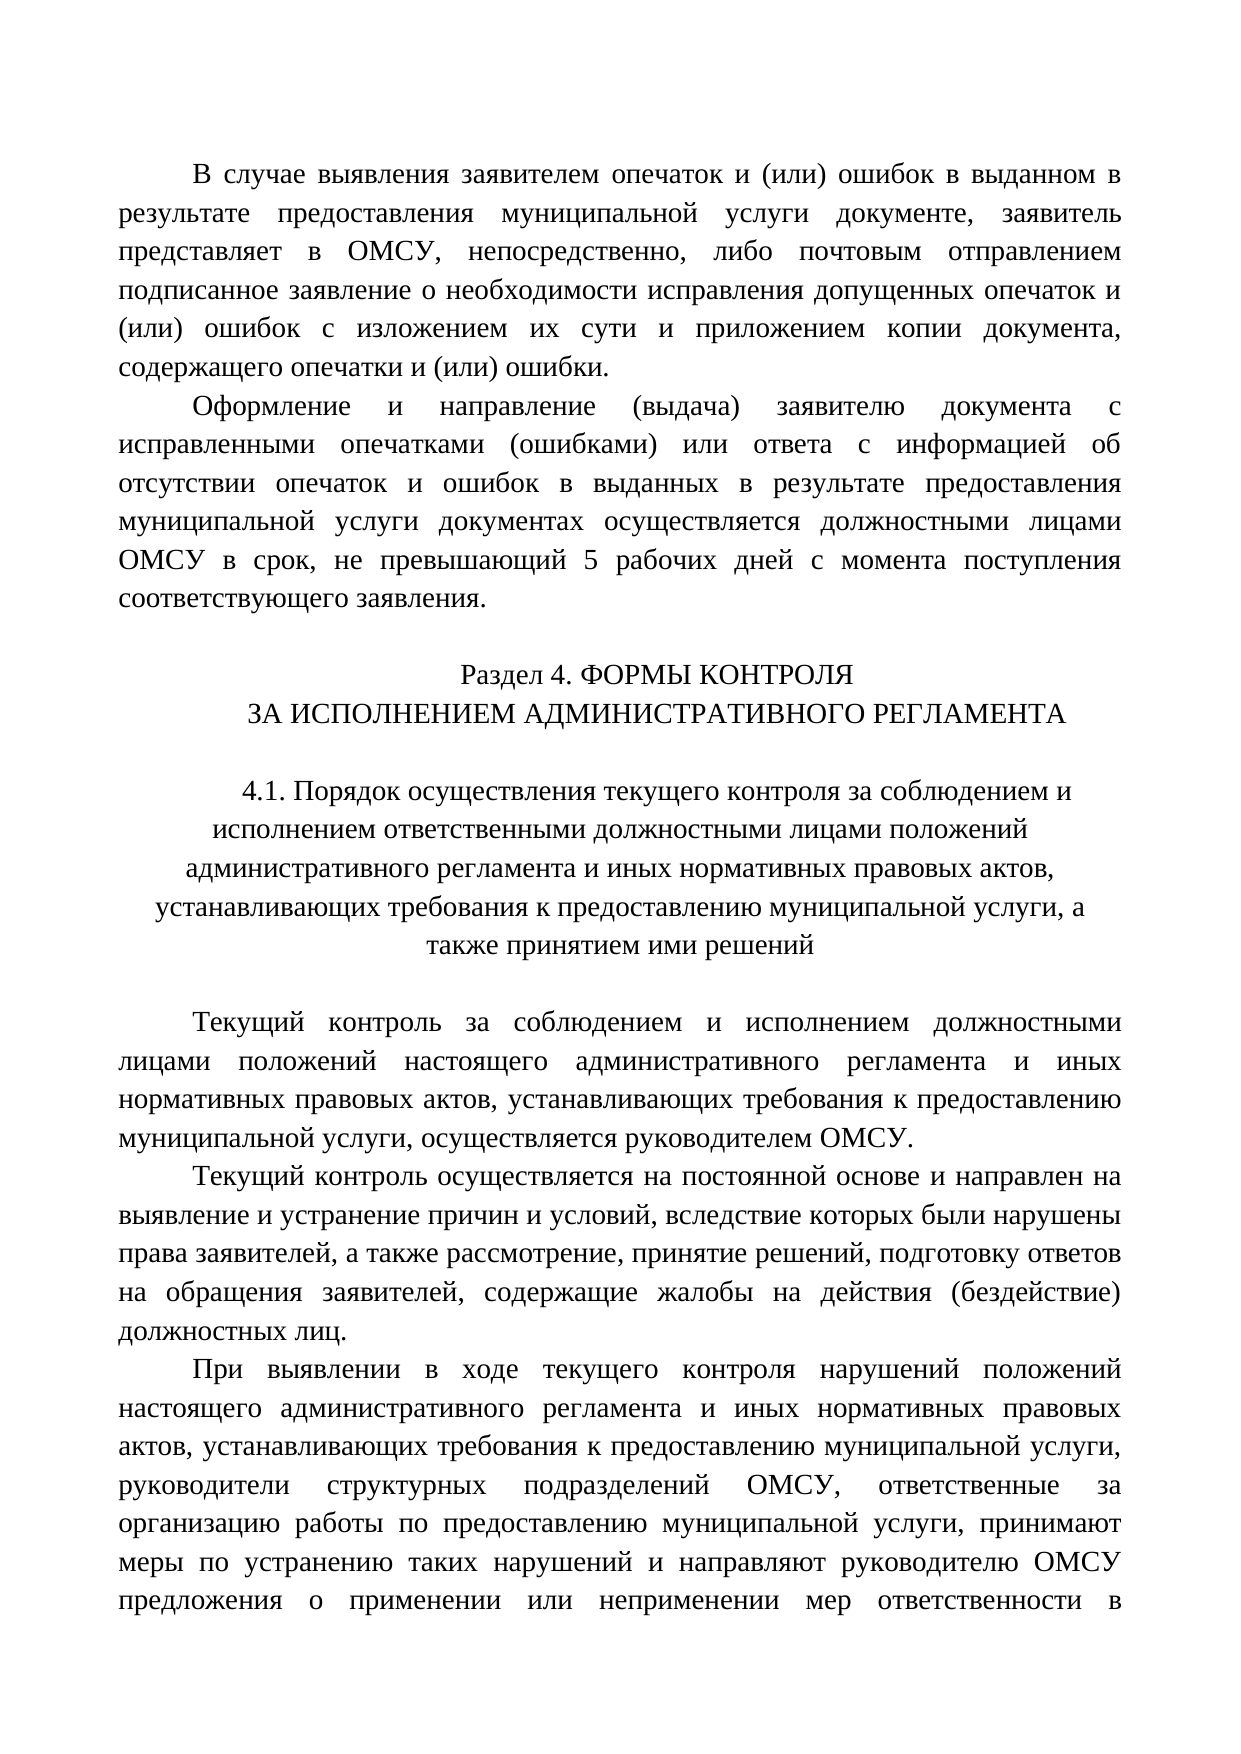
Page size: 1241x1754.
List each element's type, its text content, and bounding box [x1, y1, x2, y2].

subtitle Раздел 4. ФОРМЫ КОНТРОЛЯ [118, 658, 1122, 691]
text В случае выявления заявителем опечаток и (или) ошибок в выданном в результате предоставления муниципальной услуги документе, заявитель представляет в ОМСУ, непосредственно, либо почтовым отправлением подписанное заявление о необходимости исправления допущенных опечаток и (или) ошибок с изложением их сути и приложением копии документа, содержащего опечатки и (или) ошибки. [118, 157, 1122, 383]
subtitle 4.1. Порядок осуществления текущего контроля за соблюдением и исполнением ответственными должностными лицами положений административного регламента и иных нормативных правовых актов, устанавливающих требования к предоставлению муниципальной услуги, а также принятием ими решений [118, 773, 1122, 961]
text ЗА ИСПОЛНЕНИЕМ АДМИНИСТРАТИВНОГО РЕГЛАМЕНТА [118, 696, 1122, 730]
text Оформление и направление (выдача) заявителю документа с исправленными опечатками (ошибками) или ответа с информацией об отсутствии опечаток и ошибок в выданных в результате предоставления муниципальной услуги документах осуществляется должностными лицами ОМСУ в срок, не превышающий 5 рабочих дней с момента поступления соответствующего заявления. [118, 388, 1122, 614]
text Текущий контроль осуществляется на постоянной основе и направлен на выявление и устранение причин и условий, вследствие которых были нарушены права заявителей, а также рассмотрение, принятие решений, подготовку ответов на обращения заявителей, содержащие жалобы на действия (бездействие) должностных лиц. [118, 1159, 1122, 1346]
text При выявлении в ходе текущего контроля нарушений положений настоящего административного регламента и иных нормативных правовых актов, устанавливающих требования к предоставлению муниципальной услуги, руководители структурных подразделений ОМСУ, ответственные за организацию работы по предоставлению муниципальной услуги, принимают меры по устранению таких нарушений и направляют руководителю ОМСУ предложения о применении или неприменении мер ответственности в [118, 1351, 1122, 1616]
text Текущий контроль за соблюдением и исполнением должностными лицами положений настоящего административного регламента и иных нормативных правовых актов, устанавливающих требования к предоставлению муниципальной услуги, осуществляется руководителем ОМСУ. [118, 1004, 1122, 1154]
